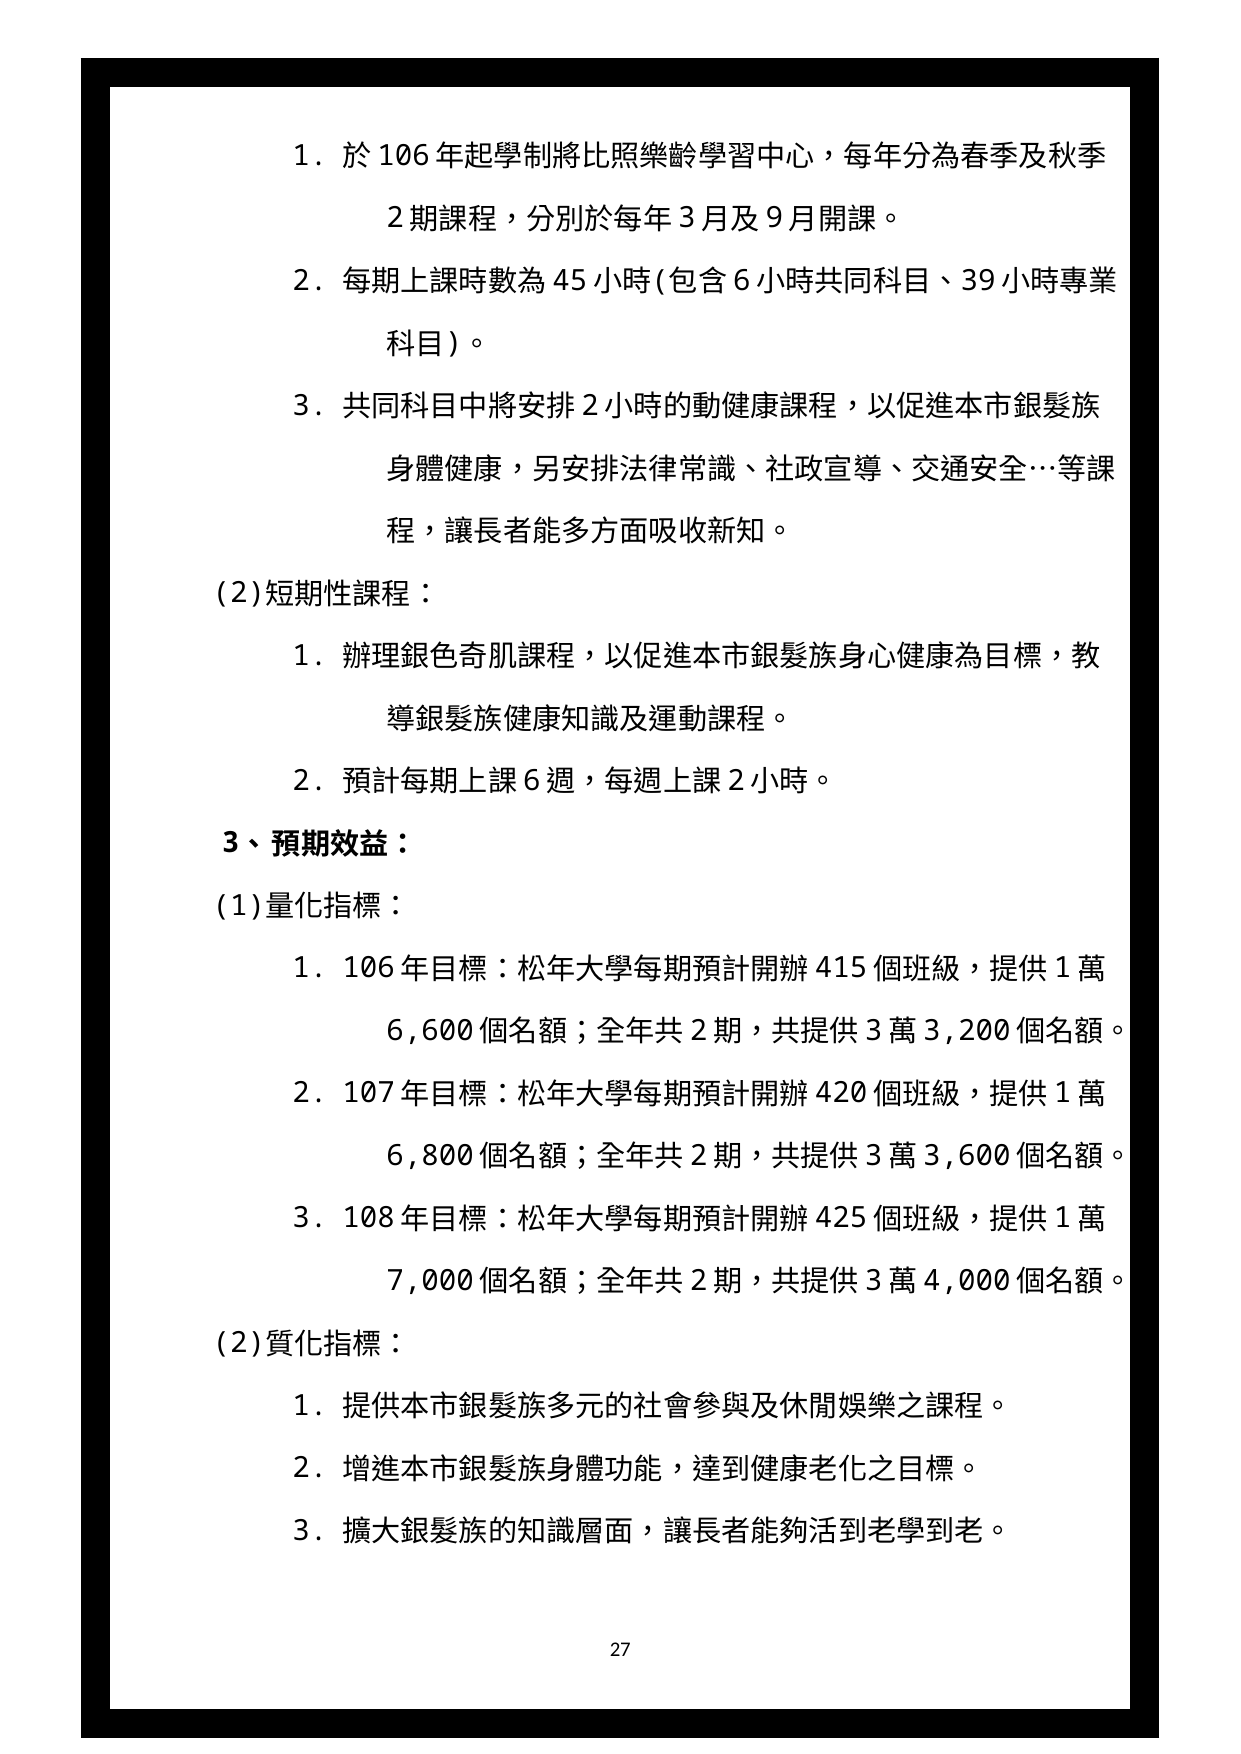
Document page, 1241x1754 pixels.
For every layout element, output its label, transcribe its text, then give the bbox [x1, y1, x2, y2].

list 辦理銀色奇肌課程，以促進本市銀髮族身心健康為目標，教導銀髮族健康知識及運動課程。 [292, 612, 1122, 737]
list 於106年起學制將比照樂齡學習中心，每年分為春季及秋季2期課程，分別於每年3月及9月開課。 [292, 112, 1122, 237]
list 107年目標：松年大學每期預計開辦420個班級，提供1萬6,800個名額；全年共2期，共提供3萬3,600個名額。 [292, 1050, 1122, 1175]
list 預計每期上課6週，每週上課2小時。 [292, 737, 1122, 800]
list 共同科目中將安排2小時的動健康課程，以促進本市銀髮族身體健康，另安排法律常識、社政宣導、交通安全…等課程，讓長者能多方面吸收新知。 [292, 362, 1122, 550]
list 提供本市銀髮族多元的社會參與及休閒娛樂之課程。 [292, 1362, 1122, 1425]
list 增進本市銀髮族身體功能，達到健康老化之目標。 [292, 1425, 1122, 1487]
list 每期上課時數為45小時(包含6小時共同科目、39小時專業科目)。 [292, 237, 1122, 362]
list 擴大銀髮族的知識層面，讓長者能夠活到老學到老。 [292, 1487, 1122, 1550]
list 量化指標： [212, 862, 1122, 925]
list 短期性課程： [212, 550, 1122, 612]
list 預期效益： [222, 800, 1122, 862]
list 質化指標： [212, 1300, 1122, 1362]
list 108年目標：松年大學每期預計開辦425個班級，提供1萬7,000個名額；全年共2期，共提供3萬4,000個名額。 [292, 1175, 1122, 1300]
list 106年目標：松年大學每期預計開辦415個班級，提供1萬6,600個名額；全年共2期，共提供3萬3,200個名額。 [292, 925, 1122, 1050]
